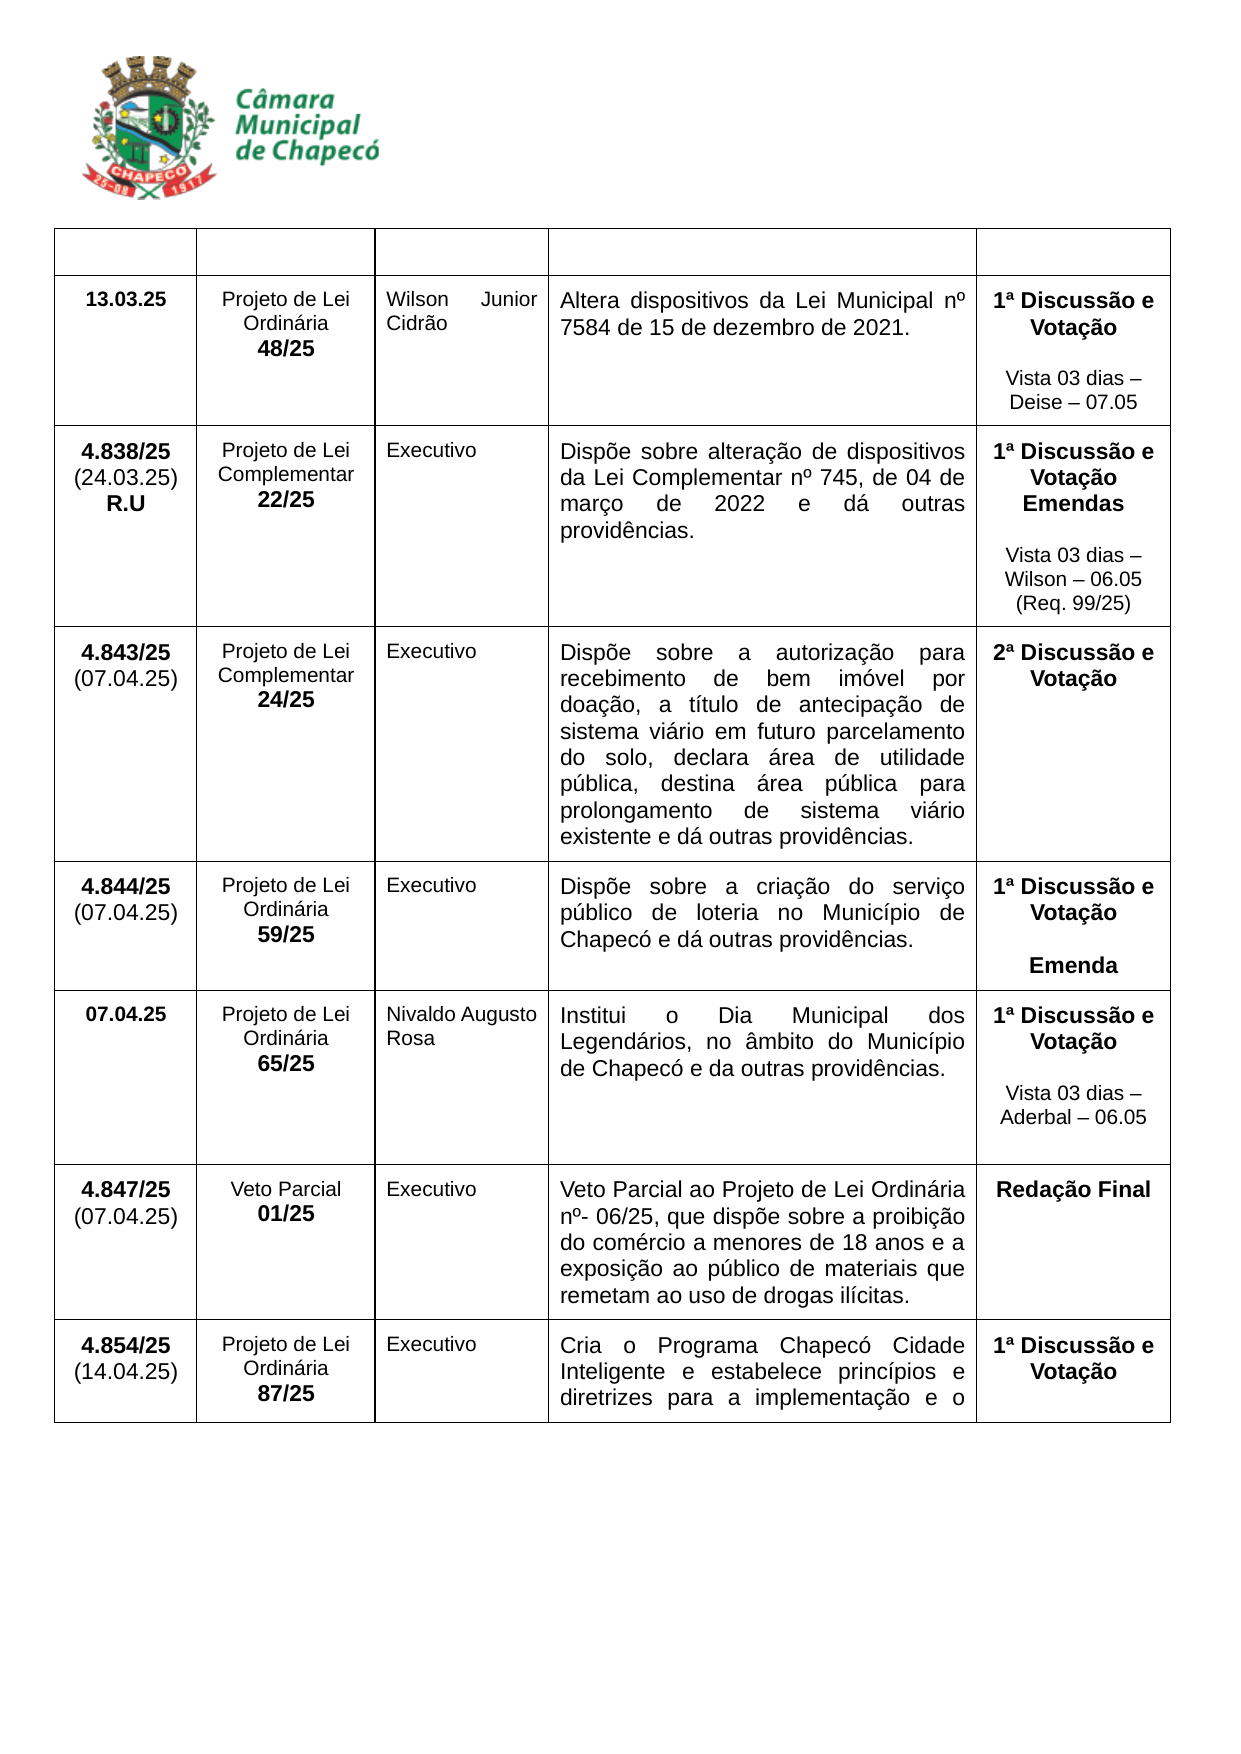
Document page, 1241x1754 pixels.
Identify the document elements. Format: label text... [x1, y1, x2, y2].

table_cell 4.847/25 (07.04.25) [55, 1165, 196, 1319]
table_cell Redação Final [977, 1165, 1170, 1319]
table_cell 13.03.25 [55, 276, 196, 425]
table_cell 1ª Discussão e Votação Emendas Vista 03 dias – Wilson – 06.05 (Req. 99/25) [977, 426, 1170, 626]
table_cell Veto Parcial ao Projeto de Lei Ordinária nº- 06/25, que dispõe sobre a proibição do comércio a menores de 18 anos e a exposição ao público de materiais que remetam ao uso de drogas ilícitas. [549, 1165, 976, 1319]
table_cell Altera dispositivos da Lei Municipal nº 7584 de 15 de dezembro de 2021. [549, 276, 976, 425]
table_cell [549, 229, 976, 275]
table_cell 4.843/25 (07.04.25) [55, 627, 196, 861]
table_cell Projeto de Lei Ordinária 65/25 [197, 991, 374, 1164]
table_cell Institui o Dia Municipal dos Legendários, no âmbito do Município de Chapecó e da outras providências. [549, 991, 976, 1164]
table_cell Cria o Programa Chapecó Cidade Inteligente e estabelece princípios e diretrizes para a implementação e o [549, 1320, 976, 1422]
table_cell Projeto de Lei Ordinária 48/25 [197, 276, 374, 425]
picture [81, 56, 379, 200]
table_cell Dispõe sobre alteração de dispositivos da Lei Complementar nº 745, de 04 de março de 2022 e dá outras providências. [549, 426, 976, 626]
table_cell [197, 229, 374, 275]
table_cell Executivo [376, 1165, 548, 1319]
table_cell Executivo [376, 426, 548, 626]
table_cell Projeto de Lei Ordinária 87/25 [197, 1320, 374, 1422]
table_cell 1ª Discussão e Votação [977, 1320, 1170, 1422]
table_cell [977, 229, 1170, 275]
table_cell Projeto de Lei Complementar 22/25 [197, 426, 374, 626]
table_cell 1ª Discussão e Votação Vista 03 dias – Aderbal – 06.05 [977, 991, 1170, 1164]
table_cell 4.844/25 (07.04.25) [55, 862, 196, 989]
table_cell Dispõe sobre a autorização para recebimento de bem imóvel por doação, a título de antecipação de sistema viário em futuro parcelamento do solo, declara área de utilidade pública, destina área pública para prolongamento de sistema viário existente e dá outras providências. [549, 627, 976, 861]
table_cell 1ª Discussão e Votação Emenda [977, 862, 1170, 989]
table_cell Projeto de Lei Ordinária 59/25 [197, 862, 374, 989]
table_cell 1ª Discussão e Votação Vista 03 dias – Deise – 07.05 [977, 276, 1170, 425]
table_cell 4.838/25 (24.03.25) R.U [55, 426, 196, 626]
table_cell Dispõe sobre a criação do serviço público de loteria no Município de Chapecó e dá outras providências. [549, 862, 976, 989]
table_cell [55, 229, 196, 275]
table_cell Executivo [376, 862, 548, 989]
table_cell Veto Parcial 01/25 [197, 1165, 374, 1319]
table_cell Nivaldo Augusto Rosa [376, 991, 548, 1164]
table_cell Executivo [376, 1320, 548, 1422]
table_cell Executivo [376, 627, 548, 861]
table_cell Projeto de Lei Complementar 24/25 [197, 627, 374, 861]
table_cell 07.04.25 [55, 991, 196, 1164]
table_cell 4.854/25 (14.04.25) [55, 1320, 196, 1422]
table_cell 2ª Discussão e Votação [977, 627, 1170, 861]
table_cell [376, 229, 548, 275]
table_cell Wilson Junior Cidrão [376, 276, 548, 425]
